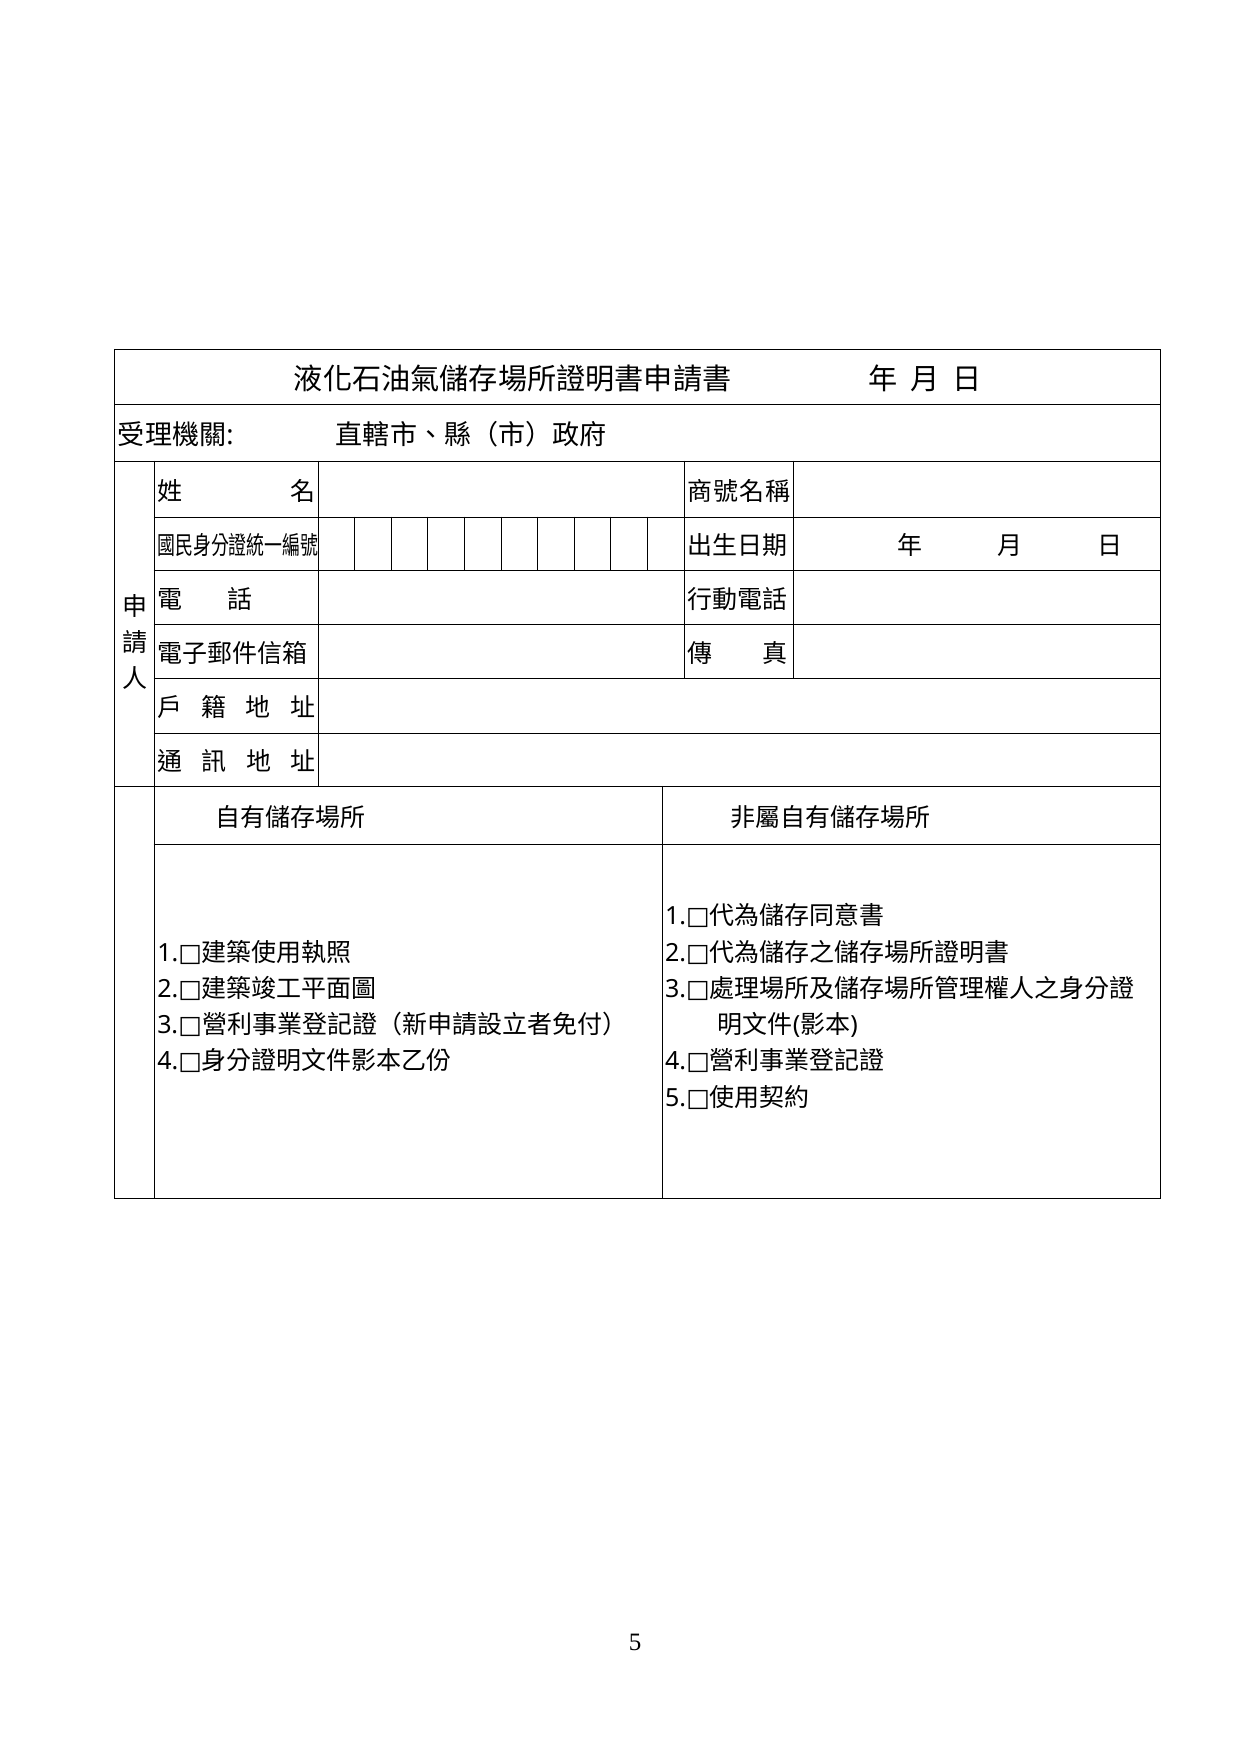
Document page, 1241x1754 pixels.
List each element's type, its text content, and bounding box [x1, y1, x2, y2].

table_cell [319, 625, 684, 678]
table_cell 通訊地址 [155, 734, 318, 786]
table_cell [538, 518, 574, 570]
table_cell [392, 518, 427, 570]
table_cell 年 月 日 [794, 518, 1160, 570]
table_cell [502, 518, 537, 570]
table_cell 國民身分證統一編號 [155, 518, 318, 570]
table_cell [794, 462, 1160, 517]
table_cell [319, 518, 354, 570]
table_cell 1.□代為儲存同意書 2.□代為儲存之儲存場所證明書 3.□處理場所及儲存場所管理權人之身分證 明文件(影本) 4.□營利事業登記證 5.□使用契約 [663, 845, 1160, 1198]
table_cell 姓名 [155, 462, 318, 517]
table_cell [319, 462, 684, 517]
table_cell 電 話 [155, 571, 318, 624]
table_cell 戶籍地址 [155, 679, 318, 733]
table_cell [319, 571, 684, 624]
table_cell [1161, 404, 1188, 461]
table_cell 行動電話 [685, 571, 793, 624]
table_cell [794, 571, 1160, 624]
table_cell [575, 518, 610, 570]
table_cell [319, 679, 1160, 733]
table_cell 自有儲存場所 [155, 787, 662, 844]
table_header [1161, 349, 1188, 404]
table_cell 商號名稱 [685, 462, 793, 517]
table_cell [355, 518, 391, 570]
table_cell 電子郵件信箱 [155, 625, 318, 678]
table_cell [319, 734, 1160, 786]
table_cell 非屬自有儲存場所 [663, 787, 1160, 844]
table_cell 受理機關: 直轄市、縣（市）政府 [115, 405, 1160, 461]
table_cell 1.□建築使用執照 2.□建築竣工平面圖 3.□營利事業登記證（新申請設立者免付） 4.□身分證明文件影本乙份 [155, 845, 662, 1198]
table_cell [648, 518, 684, 570]
table_cell [794, 625, 1160, 678]
table_cell 檢 附 文 件 [115, 787, 154, 1198]
table_header 液化石油氣儲存場所證明書申請書 年 月 日 [115, 350, 1160, 404]
table_cell 傳 真 [685, 625, 793, 678]
table_cell [1161, 461, 1188, 1198]
table_cell [465, 518, 501, 570]
table_cell 申 請 人 [115, 462, 154, 786]
table_cell [428, 518, 464, 570]
table_cell [611, 518, 647, 570]
table_cell 出生日期 [685, 518, 793, 570]
